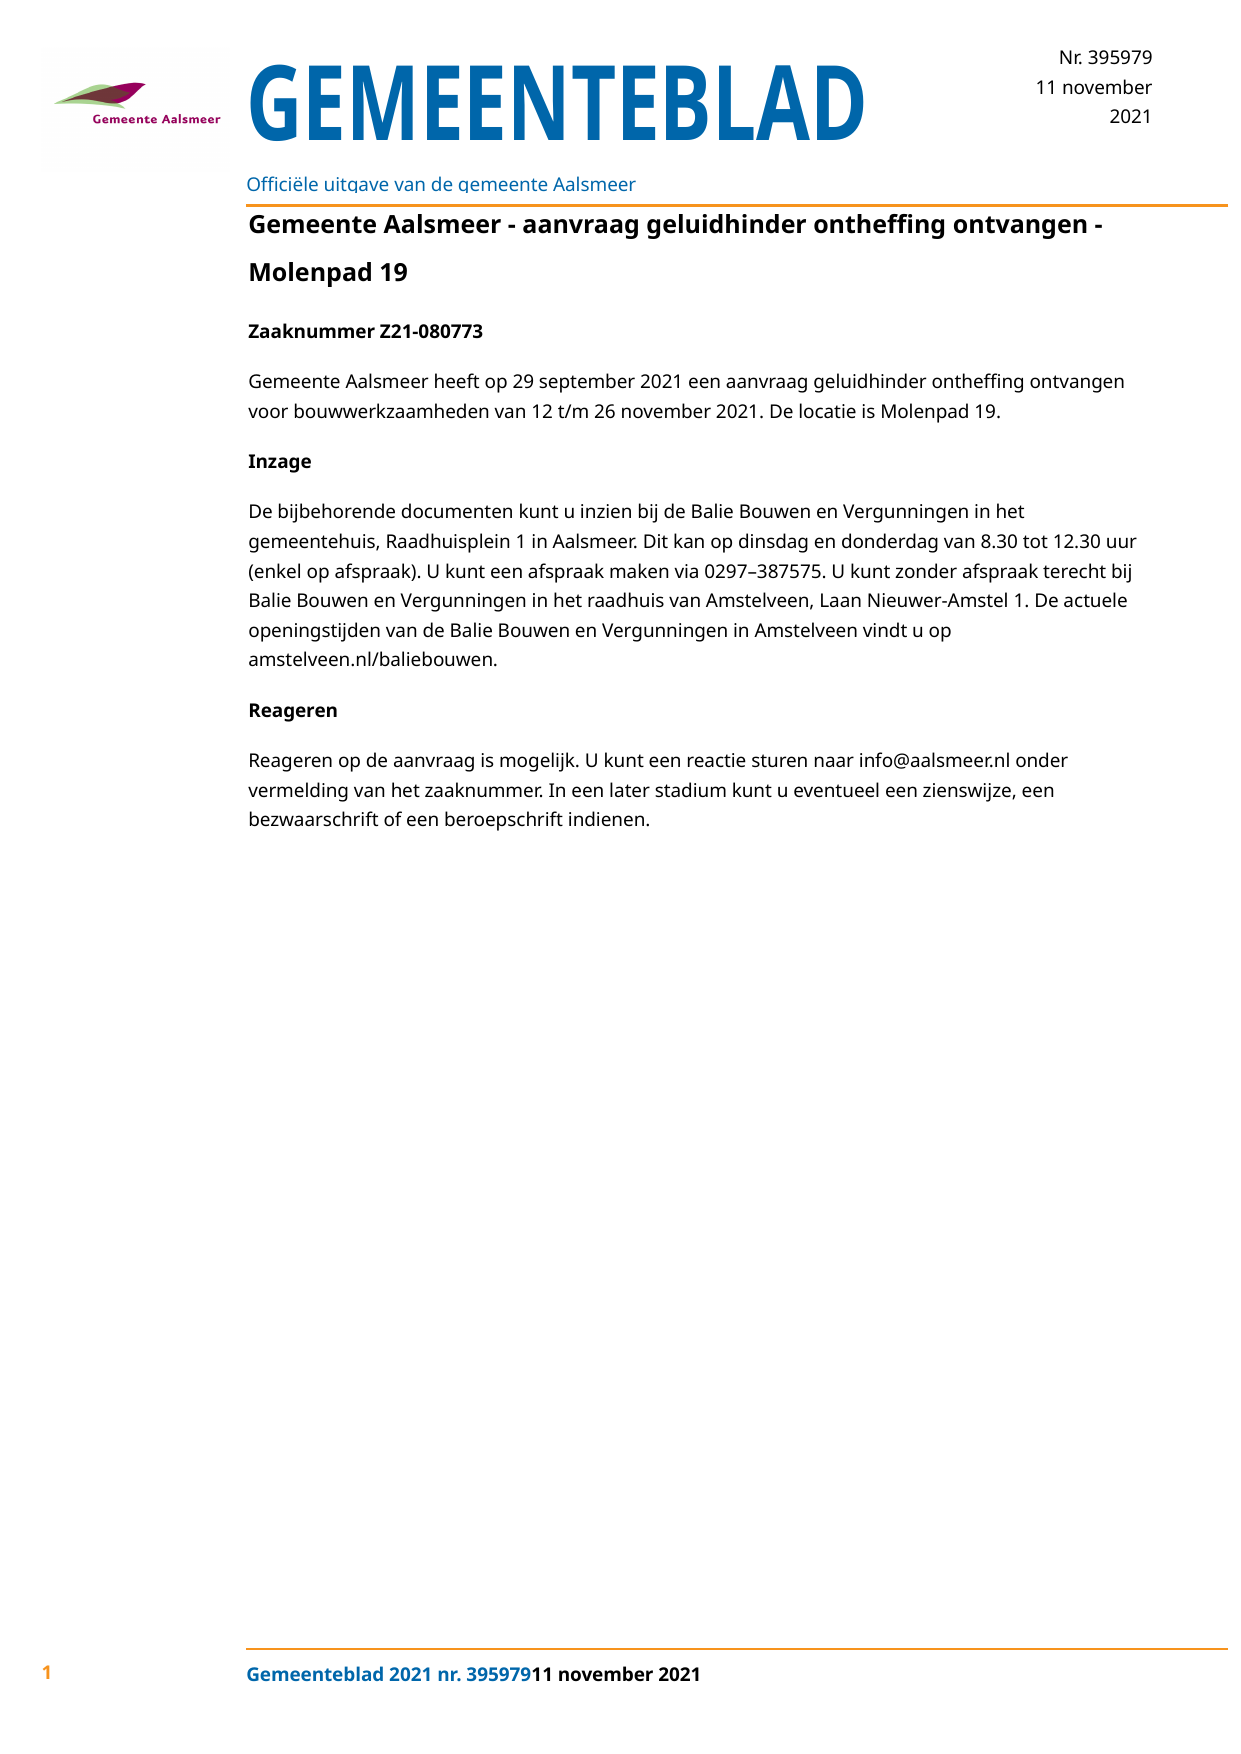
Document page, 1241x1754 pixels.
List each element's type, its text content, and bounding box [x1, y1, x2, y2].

text Reageren op de aanvraag is mogelijk. U kunt een reactie sturen naar info@aalsmeer.nl onder vermelding van het zaaknummer. In een later stadium kunt u eventueel een zienswijze, een bezwaarschrift of een beroepschrift indienen. [248, 747, 1152, 832]
picture [41, 47, 231, 172]
text De bijbehorende documenten kunt u inzien bij de Balie Bouwen en Vergunningen in het gemeentehuis, Raadhuisplein 1 in Aalsmeer. Dit kan op dinsdag en donderdag van 8.30 tot 12.30 uur (enkel op afspraak). U kunt een afspraak maken via 0297–387575. U kunt zonder afspraak terecht bij Balie Bouwen en Vergunningen in het raadhuis van Amstelveen, Laan Nieuwer-Amstel 1. De actuele openingstijden van de Balie Bouwen en Vergunningen in Amstelveen vindt u op amstelveen.nl/baliebouwen. [248, 499, 1152, 672]
text Zaaknummer Z21-080773 [248, 318, 1152, 344]
text Gemeente Aalsmeer heeft op 29 september 2021 een aanvraag geluidhinder ontheffing ontvangen voor bouwwerkzaamheden van 12 t/m 26 november 2021. De locatie is Molenpad 19. [248, 368, 1152, 424]
text Inzage [248, 448, 1152, 474]
text Gemeente Aalsmeer - aanvraag geluidhinder ontheffing ontvangen - Molenpad 19 [248, 207, 1152, 288]
text Reageren [248, 697, 1152, 723]
